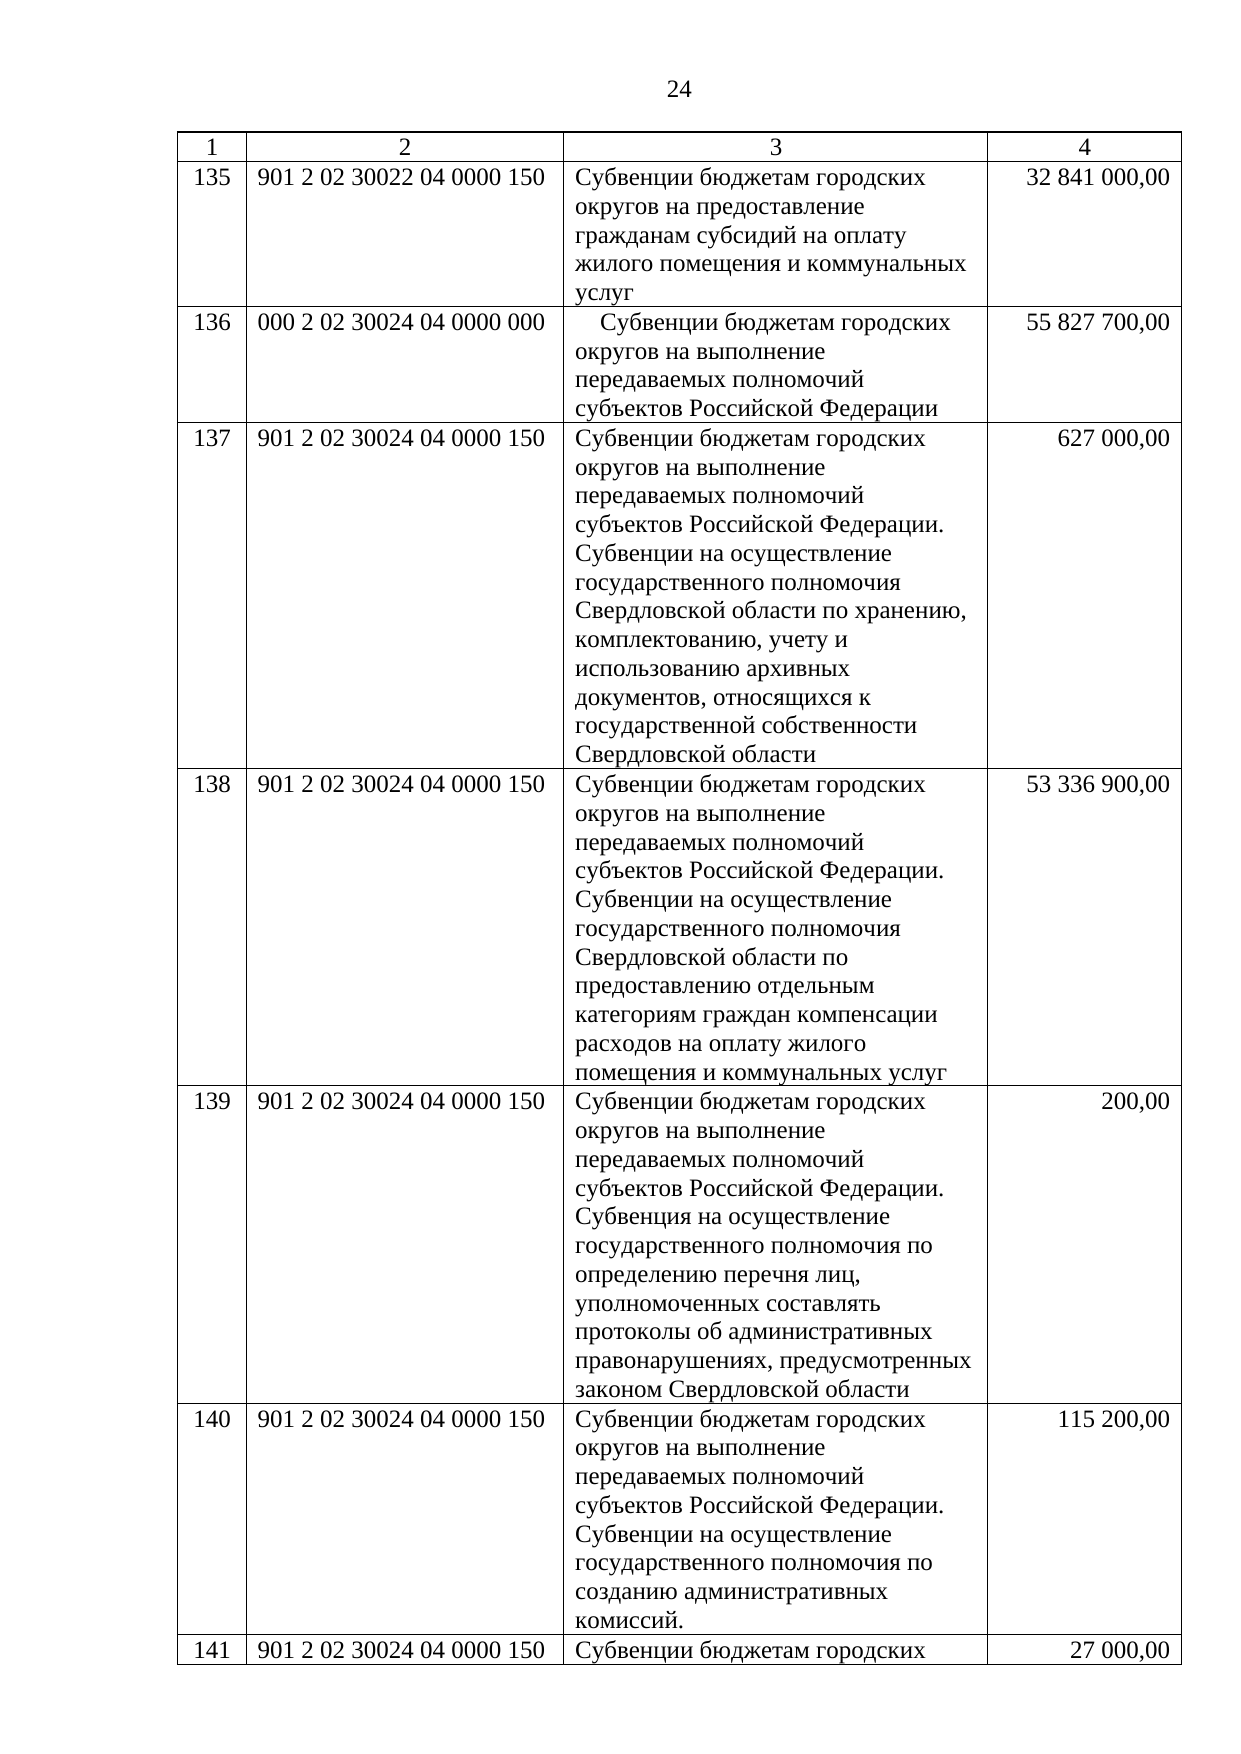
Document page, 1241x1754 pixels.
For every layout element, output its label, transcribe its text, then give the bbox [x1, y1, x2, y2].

table_header 3 [564, 133, 987, 161]
table_cell Субвенции бюджетам городских округов на выполнение передаваемых полномочий субъектов Российской Федерации. Субвенция на осуществление государственного полномочия по определению перечня лиц, уполномоченных составлять протоколы об административных правонарушениях, предусмотренных законом Свердловской области [564, 1086, 987, 1403]
table_cell 135 [178, 162, 246, 306]
table_cell Субвенции бюджетам городских округов на выполнение передаваемых полномочий субъектов Российской Федерации [564, 307, 987, 422]
table_cell Субвенции бюджетам городских округов на выполнение передаваемых полномочий субъектов Российской Федерации. Субвенции на осуществление государственного полномочия Свердловской области по хранению, комплектованию, учету и использованию архивных документов, относящихся к государственной собственности Свердловской области [564, 423, 987, 768]
table_cell 901 2 02 30024 04 0000 150 [247, 769, 563, 1085]
table_cell Субвенции бюджетам городских [564, 1635, 987, 1663]
table_cell 901 2 02 30024 04 0000 150 [247, 1086, 563, 1403]
table_cell 901 2 02 30024 04 0000 150 [247, 1635, 563, 1663]
table_cell 137 [178, 423, 246, 768]
table_header 4 [988, 133, 1181, 161]
table_cell Субвенции бюджетам городских округов на предоставление гражданам субсидий на оплату жилого помещения и коммунальных услуг [564, 162, 987, 306]
table_cell 141 [178, 1635, 246, 1663]
table_cell 32 841 000,00 [988, 162, 1181, 306]
table_cell 200,00 [988, 1086, 1181, 1403]
table_cell 901 2 02 30024 04 0000 150 [247, 423, 563, 768]
table_cell 139 [178, 1086, 246, 1403]
table_cell 138 [178, 769, 246, 1085]
table_cell Субвенции бюджетам городских округов на выполнение передаваемых полномочий субъектов Российской Федерации. Субвенции на осуществление государственного полномочия по созданию административных комиссий. [564, 1404, 987, 1634]
table_header 1 [178, 133, 246, 161]
table_cell 000 2 02 30024 04 0000 000 [247, 307, 563, 422]
table_cell Субвенции бюджетам городских округов на выполнение передаваемых полномочий субъектов Российской Федерации. Субвенции на осуществление государственного полномочия Свердловской области по предоставлению отдельным категориям граждан компенсации расходов на оплату жилого помещения и коммунальных услуг [564, 769, 987, 1085]
table_cell 901 2 02 30024 04 0000 150 [247, 1404, 563, 1634]
table_cell 140 [178, 1404, 246, 1634]
table_cell 55 827 700,00 [988, 307, 1181, 422]
table_cell 27 000,00 [988, 1635, 1181, 1663]
table_header 2 [247, 133, 563, 161]
table_cell 901 2 02 30022 04 0000 150 [247, 162, 563, 306]
table_cell 136 [178, 307, 246, 422]
table_cell 115 200,00 [988, 1404, 1181, 1634]
table_cell 53 336 900,00 [988, 769, 1181, 1085]
table_cell 627 000,00 [988, 423, 1181, 768]
